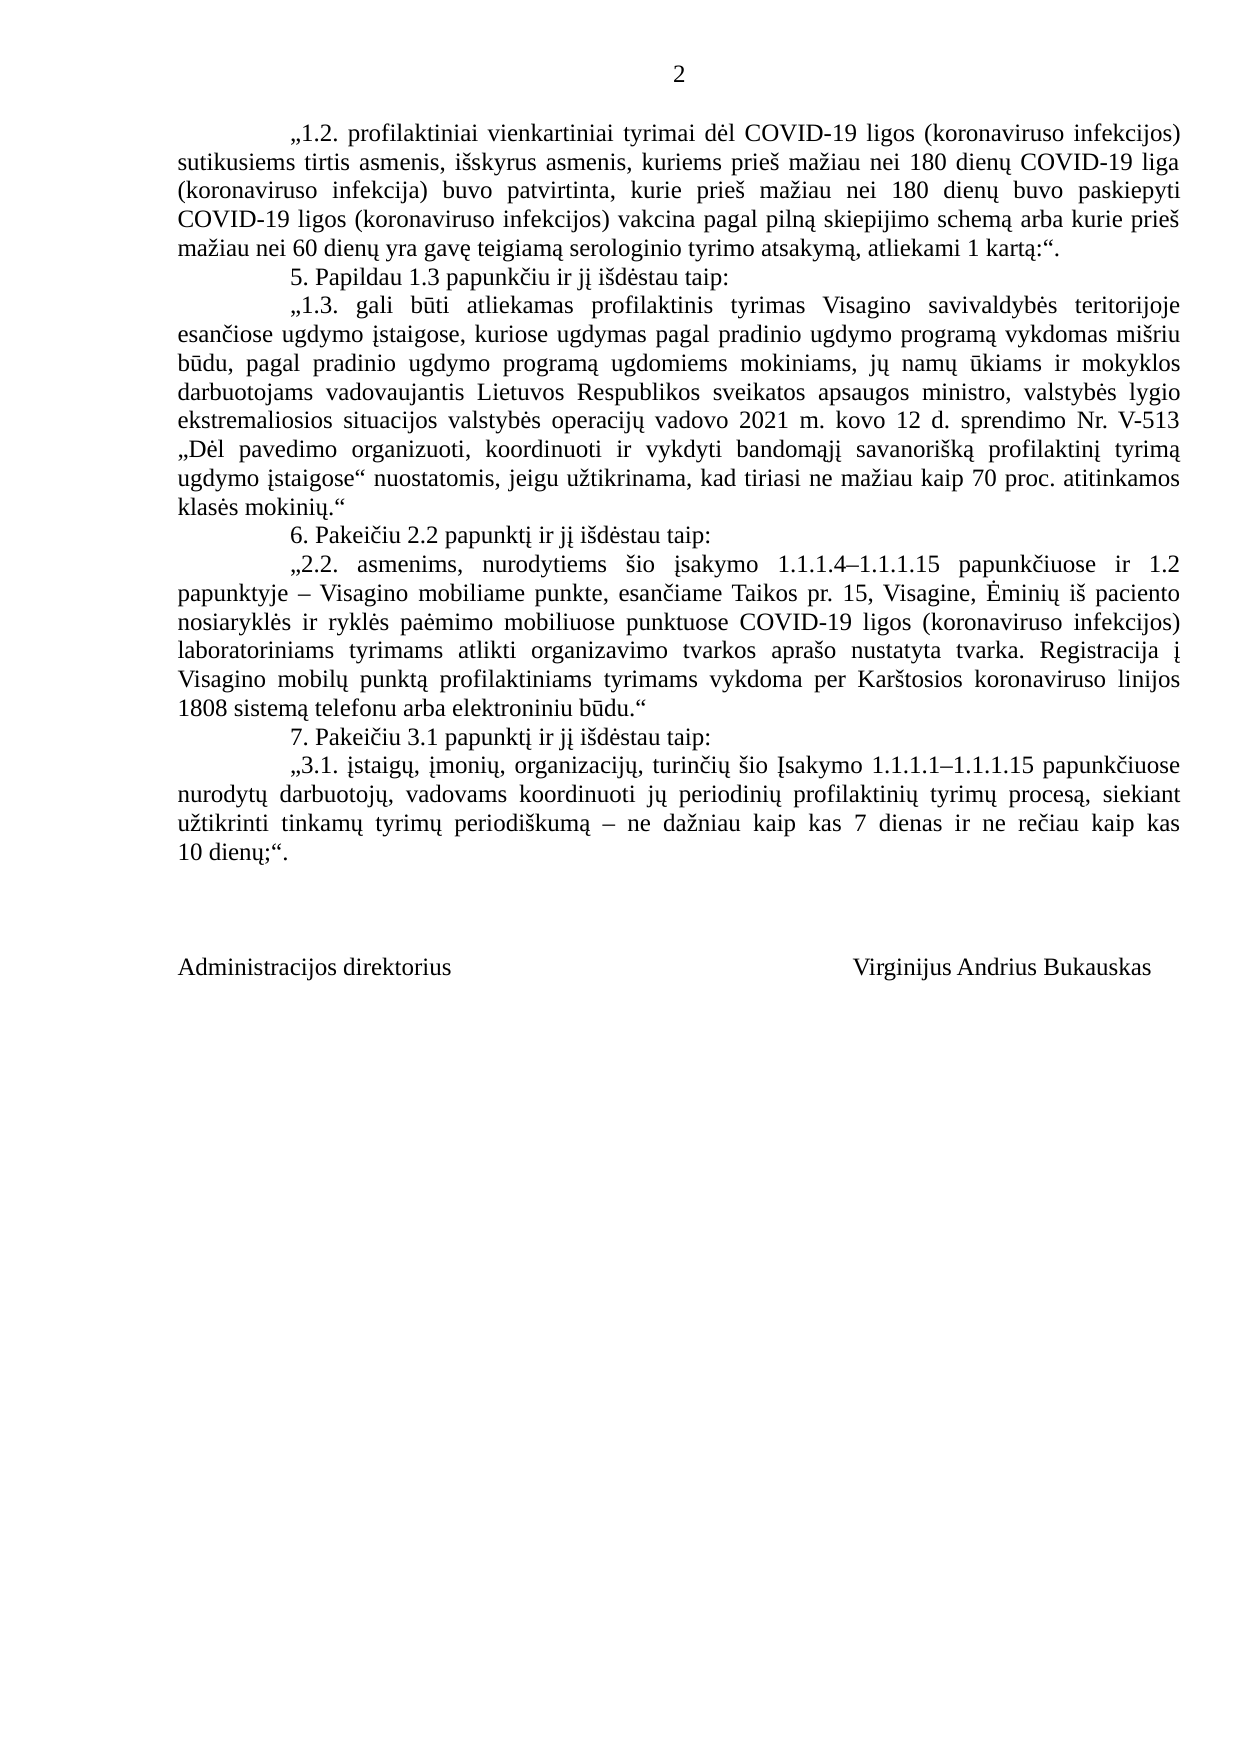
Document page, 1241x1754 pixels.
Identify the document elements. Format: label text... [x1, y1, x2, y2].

text „2.2. asmenims, nurodytiems šio įsakymo 1.1.1.4–1.1.1.15 papunkčiuose ir 1.2 papunktyje – Visagino mobiliame punkte, esančiame Taikos pr. 15, Visagine, Ėminių iš paciento nosiaryklės ir ryklės paėmimo mobiliuose punktuose COVID-19 ligos (koronaviruso infekcijos) laboratoriniams tyrimams atlikti organizavimo tvarkos aprašo nustatyta tvarka. Registracija į Visagino mobilų punktą profilaktiniams tyrimams vykdoma per Karštosios koronaviruso linijos 1808 sistemą telefonu arba elektroniniu būdu.“ [177, 549, 1181, 722]
text „1.3. gali būti atliekamas profilaktinis tyrimas Visagino savivaldybės teritorijoje esančiose ugdymo įstaigose, kuriose ugdymas pagal pradinio ugdymo programą vykdomas mišriu būdu, pagal pradinio ugdymo programą ugdomiems mokiniams, jų namų ūkiams ir mokyklos darbuotojams vadovaujantis Lietuvos Respublikos sveikatos apsaugos ministro, valstybės lygio ekstremaliosios situacijos valstybės operacijų vadovo 2021 m. kovo 12 d. sprendimo Nr. V-513 „Dėl pavedimo organizuoti, koordinuoti ir vykdyti bandomąjį savanorišką profilaktinį tyrimą ugdymo įstaigose“ nuostatomis, jeigu užtikrinama, kad tiriasi ne mažiau kaip 70 proc. atitinkamos klasės mokinių.“ [177, 291, 1181, 521]
text „3.1. įstaigų, įmonių, organizacijų, turinčių šio Įsakymo 1.1.1.1–1.1.1.15 papunkčiuose nurodytų darbuotojų, vadovams koordinuoti jų periodinių profilaktinių tyrimų procesą, siekiant užtikrinti tinkamų tyrimų periodiškumą – ne dažniau kaip kas 7 dienas ir ne rečiau kaip kas 10 dienų;“. [177, 751, 1181, 866]
text „1.2. profilaktiniai vienkartiniai tyrimai dėl COVID-19 ligos (koronaviruso infekcijos) sutikusiems tirtis asmenis, išskyrus asmenis, kuriems prieš mažiau nei 180 dienų COVID-19 liga (koronaviruso infekcija) buvo patvirtinta, kurie prieš mažiau nei 180 dienų buvo paskiepyti COVID-19 ligos (koronaviruso infekcijos) vakcina pagal pilną skiepijimo schemą arba kurie prieš mažiau nei 60 dienų yra gavę teigiamą serologinio tyrimo atsakymą, atliekami 1 kartą:“. [177, 118, 1181, 262]
text Administracijos direktorius Virginijus Andrius Bukauskas [177, 952, 1181, 981]
text 7. Pakeičiu 3.1 papunktį ir jį išdėstau taip: [177, 722, 1181, 751]
text 6. Pakeičiu 2.2 papunktį ir jį išdėstau taip: [177, 521, 1181, 549]
text 5. Papildau 1.3 papunkčiu ir jį išdėstau taip: [177, 262, 1181, 291]
